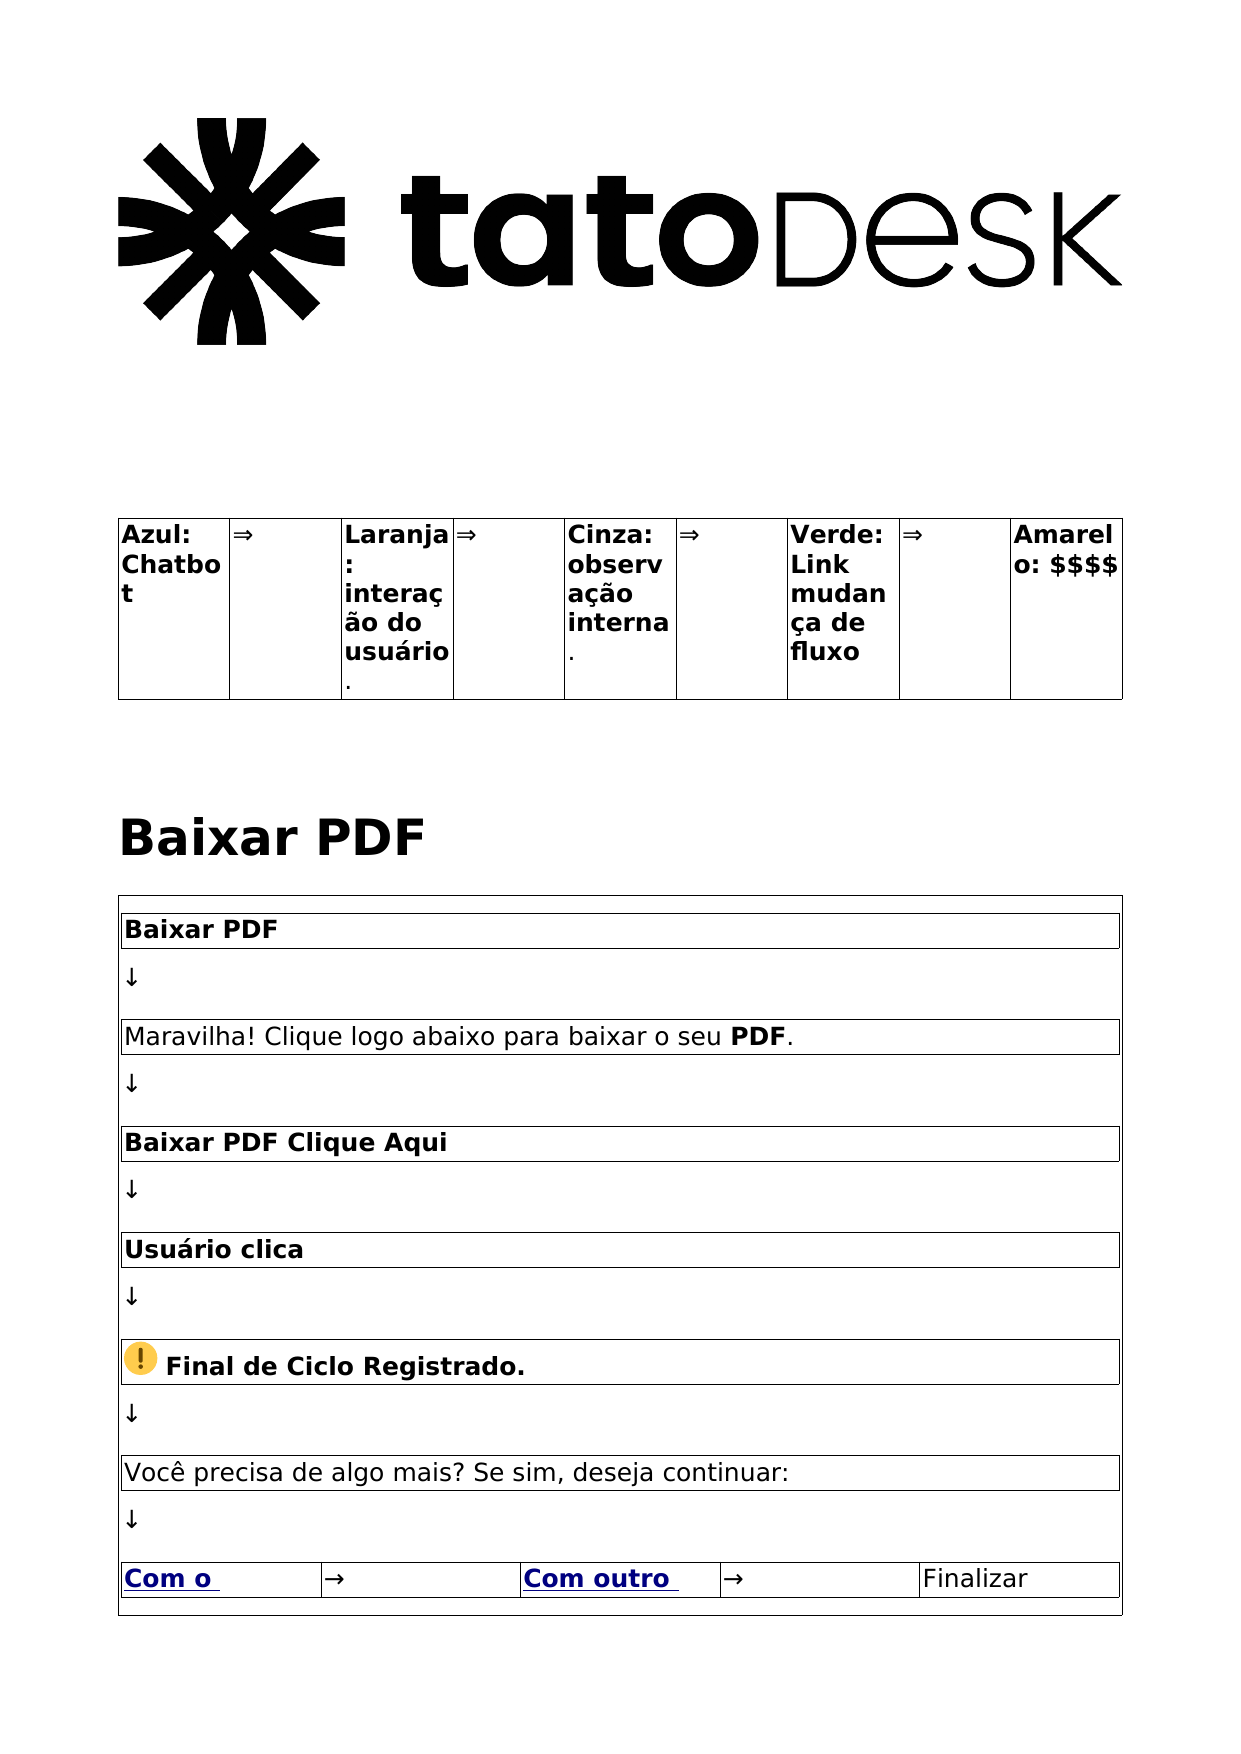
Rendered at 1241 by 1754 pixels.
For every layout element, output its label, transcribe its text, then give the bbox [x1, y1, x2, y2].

picture [118, 118, 1123, 345]
table_header Com o [122, 1563, 321, 1597]
table_header Cinza: observação interna. [565, 519, 676, 699]
table_header Laranja: interação do usuário. [342, 519, 453, 699]
table_header ⇒ [900, 519, 1010, 699]
table_header Amarelo: $$$$ [1011, 519, 1122, 699]
table_header ⇒ [230, 519, 341, 699]
table_header → [721, 1563, 919, 1597]
table_header Baixar PDF Clique Aqui [122, 1127, 1119, 1161]
table_header Você precisa de algo mais? Se sim, deseja continuar: [122, 1456, 1119, 1490]
table_header Baixar PDF [122, 914, 1119, 948]
table_header ⇒ [677, 519, 787, 699]
table_header ⇒ [454, 519, 564, 699]
table_header Maravilha! Clique logo abaixo para baixar o seu PDF. [122, 1020, 1119, 1054]
table_header Azul: Chatbot [119, 519, 229, 699]
table_header Finalizar [920, 1563, 1119, 1597]
table_header ↓ ↓ ↓ ↓ ↓ ↓ [119, 896, 1122, 1614]
subtitle Baixar PDF [118, 809, 1122, 868]
table_header Verde: Link mudança de fluxo [788, 519, 899, 699]
table_header Com outro [521, 1563, 720, 1597]
table_header Final de Ciclo Registrado. [122, 1340, 1119, 1384]
table_header → [322, 1563, 520, 1597]
table_header Usuário clica [122, 1233, 1119, 1267]
